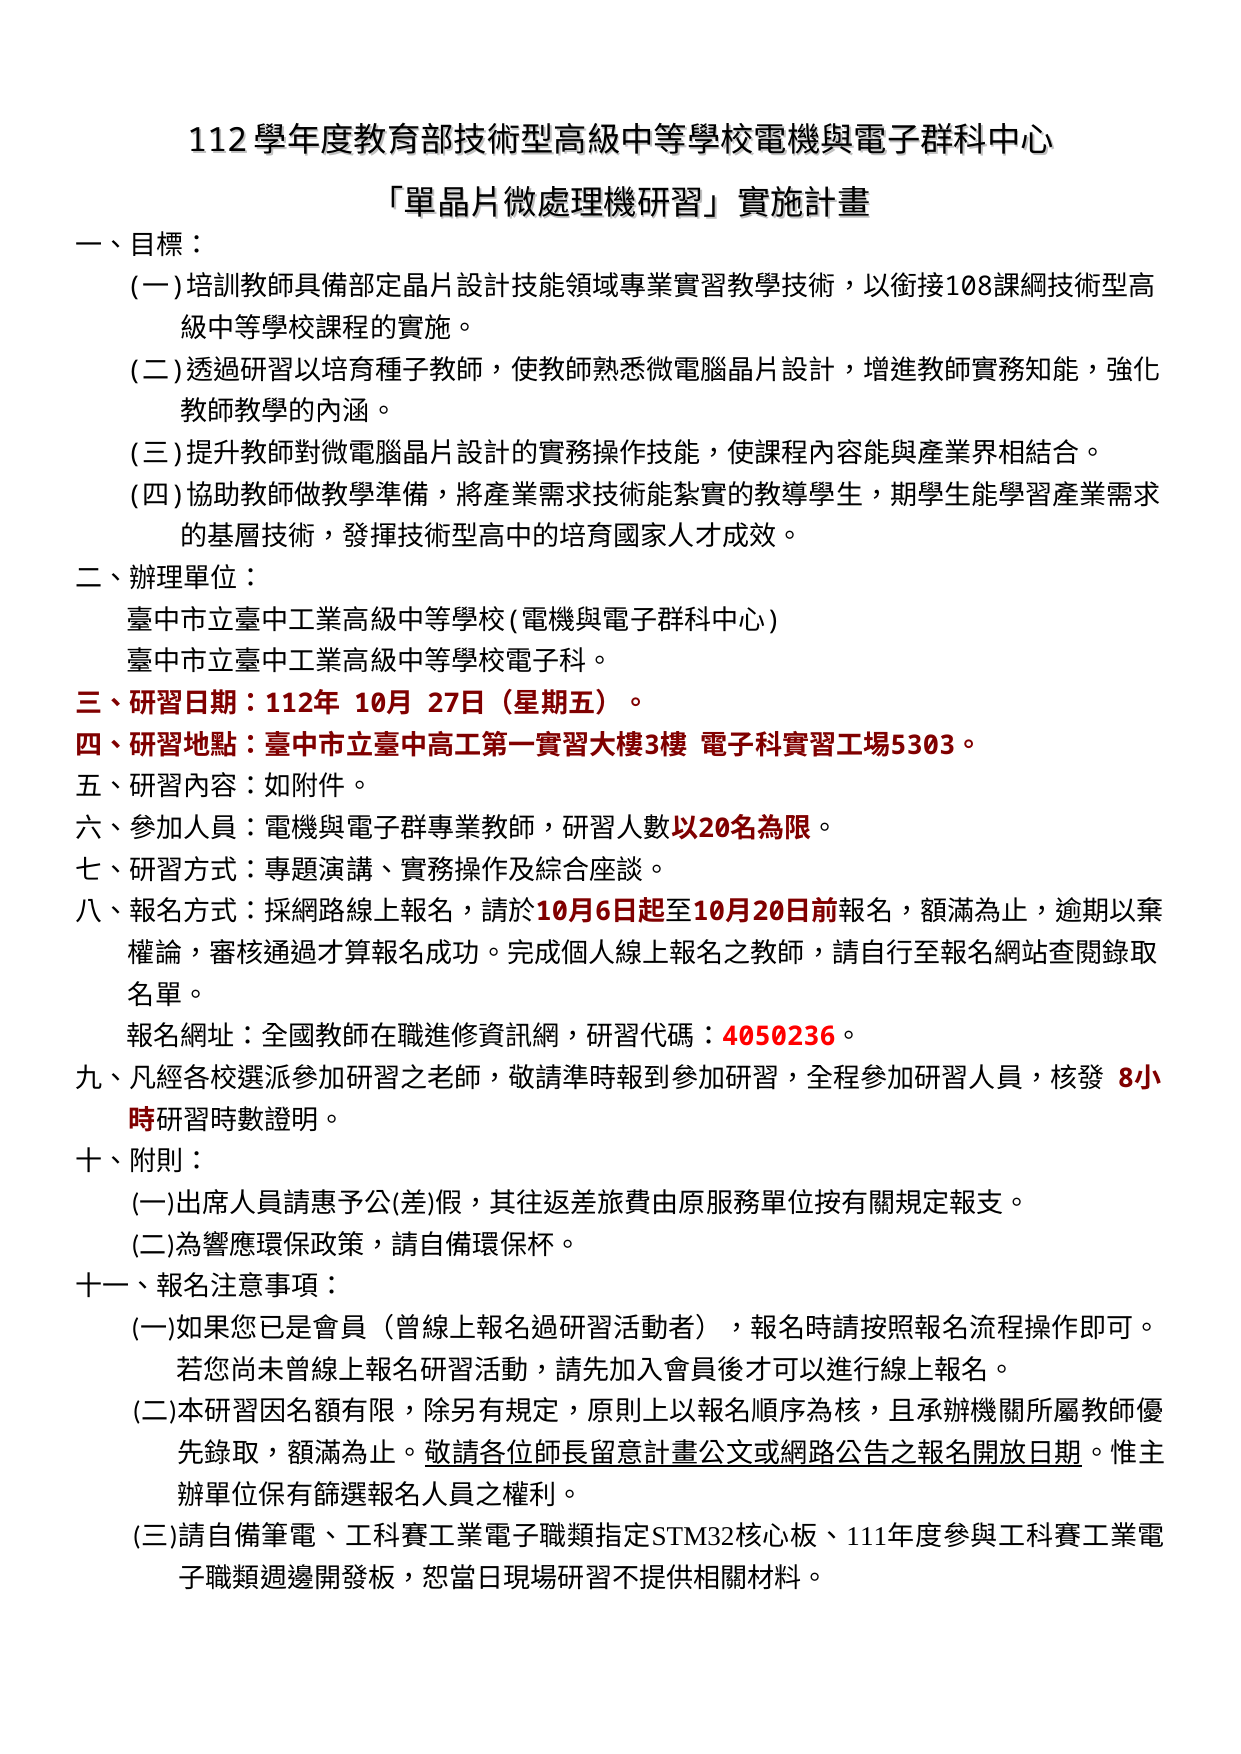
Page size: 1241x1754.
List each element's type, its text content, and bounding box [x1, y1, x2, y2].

text 八、報名方式：採網路線上報名，請於10月6日起至10月20日前報名，額滿為止，逾期以棄權論，審核通過才算報名成功。完成個人線上報名之教師，請自行至報名網站查閱錄取名單。 [75, 887, 1165, 1012]
text 「單晶片微處理機研習」實施計畫 [75, 158, 1165, 221]
text (三)提升教師對微電腦晶片設計的實務操作技能，使課程內容能與產業界相結合。 [126, 429, 1165, 471]
text 二、辦理單位： [75, 554, 1165, 596]
text 十一、報名注意事項： [75, 1262, 1165, 1304]
text 六、參加人員：電機與電子群專業教師，研習人數以20名為限。 [75, 804, 1165, 846]
text (二)本研習因名額有限，除另有規定，原則上以報名順序為核，且承辦機關所屬教師優先錄取，額滿為止。敬請各位師長留意計畫公文或網路公告之報名開放日期。惟主辦單位保有篩選報名人員之權利。 [132, 1387, 1165, 1512]
text (一)培訓教師具備部定晶片設計技能領域專業實習教學技術，以銜接108課綱技術型高級中等學校課程的實施。 [126, 262, 1165, 346]
text 一、目標： [75, 221, 1165, 262]
text 五、研習內容：如附件。 [75, 762, 1165, 804]
text 四、研習地點：臺中市立臺中高工第一實習大樓3樓 電子科實習工埸5303。 [75, 721, 1165, 762]
text 三、研習日期：112年 10月 27日（星期五）。 [75, 679, 1165, 721]
text (二)透過研習以培育種子教師，使教師熟悉微電腦晶片設計，增進教師實務知能，強化教師教學的內涵。 [126, 346, 1165, 429]
text (一)如果您已是會員（曾線上報名過研習活動者），報名時請按照報名流程操作即可。若您尚未曾線上報名研習活動，請先加入會員後才可以進行線上報名。 [131, 1304, 1165, 1387]
text (一)出席人員請惠予公(差)假，其往返差旅費由原服務單位按有關規定報支。 [131, 1179, 1165, 1221]
text (二)為響應環保政策，請自備環保杯。 [131, 1221, 1165, 1262]
text 臺中市立臺中工業高級中等學校電子科。 [126, 637, 1165, 679]
text 報名網址：全國教師在職進修資訊網，研習代碼：4050236。 [126, 1012, 1165, 1054]
text (三)請自備筆電、工科賽工業電子職類指定STM32核心板、111年度參與工科賽工業電子職類週邊開發板，恕當日現場研習不提供相關材料。 [132, 1512, 1165, 1596]
text 112學年度教育部技術型高級中等學校電機與電子群科中心 [75, 96, 1165, 158]
text 十、附則： [75, 1137, 1165, 1179]
text 九、凡經各校選派參加研習之老師，敬請準時報到參加研習，全程參加研習人員，核發 8小時研習時數證明。 [75, 1054, 1165, 1137]
text 七、研習方式：專題演講、實務操作及綜合座談。 [75, 846, 1165, 887]
text (四)協助教師做教學準備，將產業需求技術能紮實的教導學生，期學生能學習產業需求的基層技術，發揮技術型高中的培育國家人才成效。 [126, 471, 1165, 554]
text 臺中市立臺中工業高級中等學校(電機與電子群科中心) [126, 596, 1165, 637]
